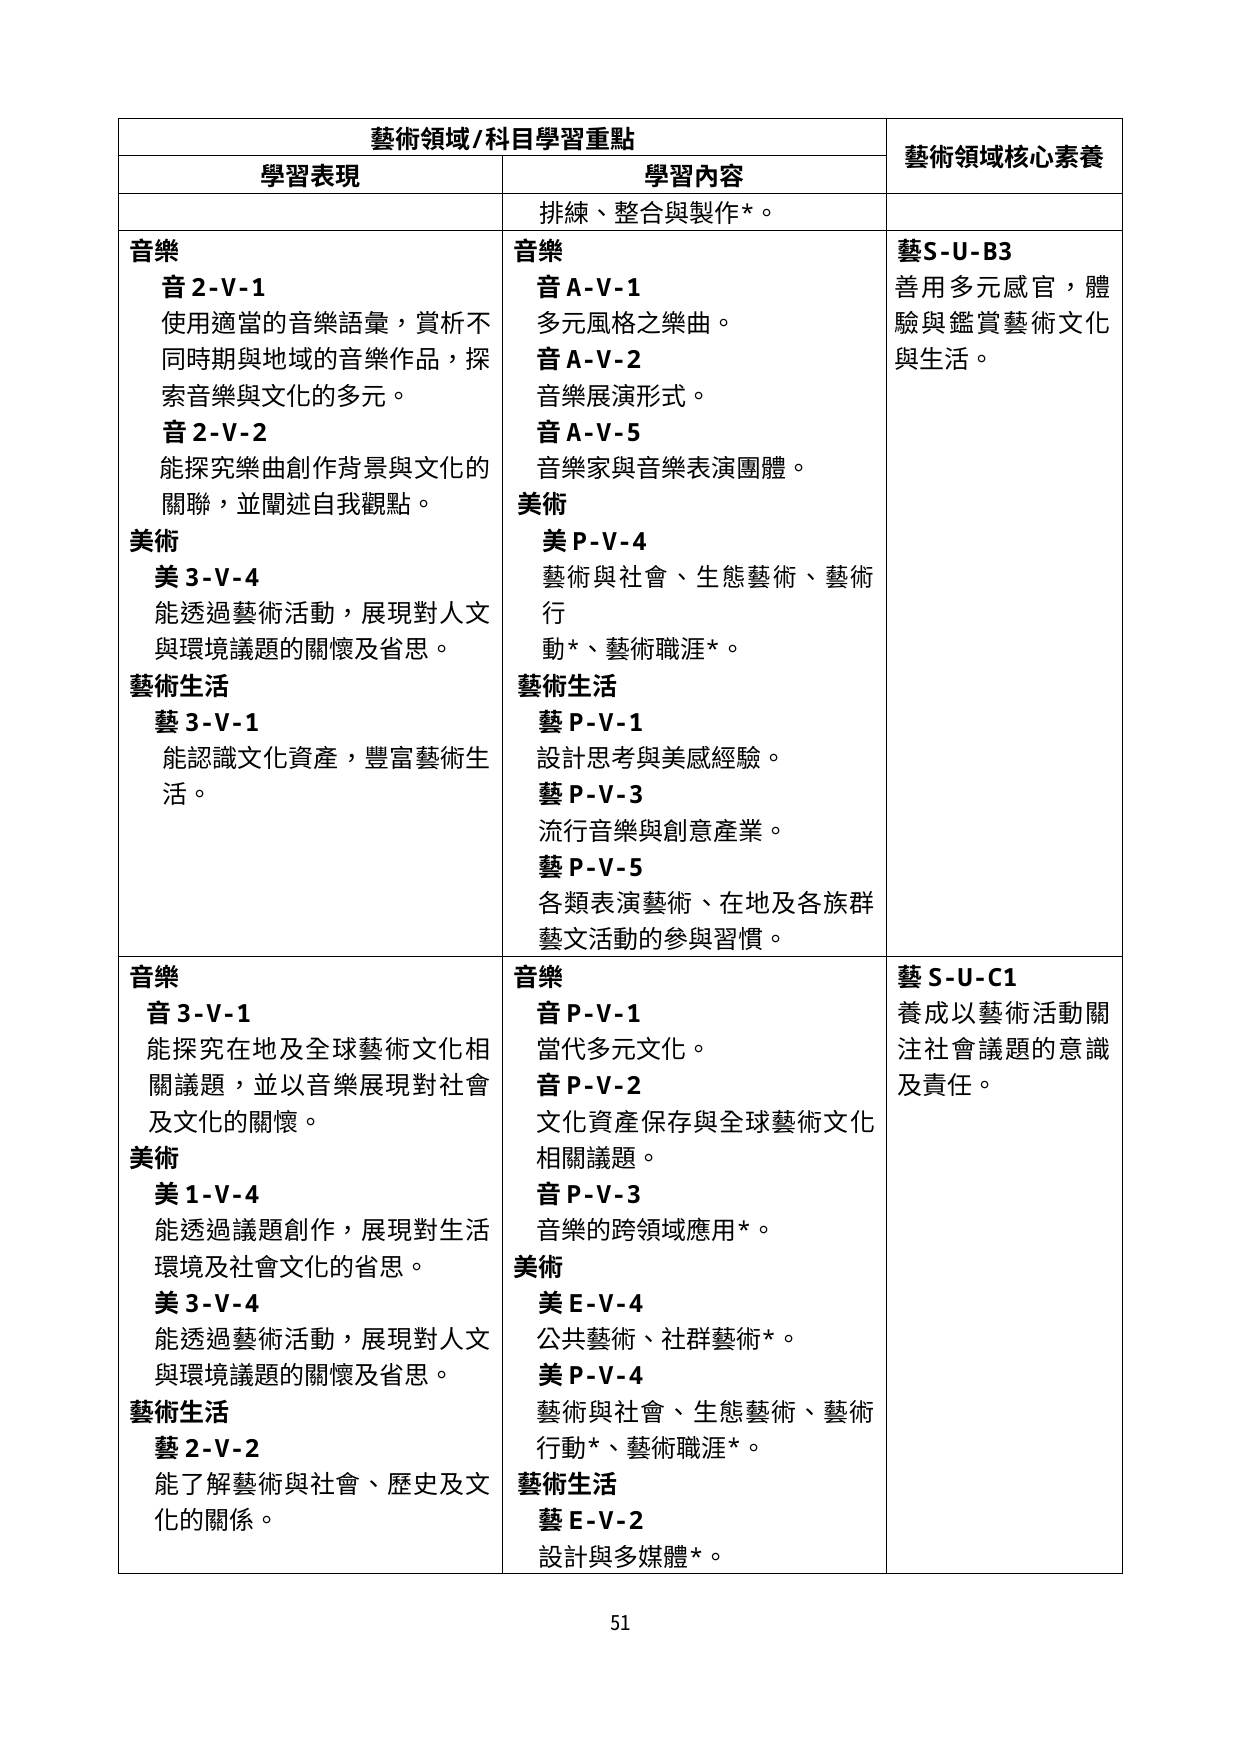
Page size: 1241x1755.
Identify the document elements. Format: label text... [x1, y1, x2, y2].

table_cell 藝S-U-C1 養成以藝術活動關注社會議題的意識及責任。 [887, 957, 1122, 1573]
table_cell [119, 194, 502, 230]
table_cell 音樂 音P-V-1 當代多元文化。 音P-V-2 文化資產保存與全球藝術文化相關議題。 音P-V-3 音樂的跨領域應用*。 美術 美E-V-4 公共藝術、社群藝術*。 美P-V-4 藝術與社會、生態藝術、藝術行動*、藝術職涯*。 藝術生活 藝E-V-2 設計與多媒體*。 [503, 957, 886, 1573]
table_cell [887, 194, 1122, 230]
table_header 藝術領域/科目學習重點 [119, 119, 886, 155]
table_cell 音樂 音2-V-1 使用適當的音樂語彙，賞析不同時期與地域的音樂作品，探索音樂與文化的多元。 音2-V-2 能探究樂曲創作背景與文化的關聯，並闡述自我觀點。 美術 美3-V-4 能透過藝術活動，展現對人文與環境議題的關懷及省思。 藝術生活 藝3-V-1 能認識文化資產，豐富藝術生活。 [119, 231, 502, 956]
table_cell 音樂 音3-V-1 能探究在地及全球藝術文化相關議題，並以音樂展現對社會及文化的關懷。 美術 美1-V-4 能透過議題創作，展現對生活環境及社會文化的省思。 美3-V-4 能透過藝術活動，展現對人文與環境議題的關懷及省思。 藝術生活 藝2-V-2 能了解藝術與社會、歷史及文化的關係。 [119, 957, 502, 1573]
table_cell 藝S-U-B3 善用多元感官，體驗與鑑賞藝術文化與生活。 [887, 231, 1122, 956]
table_cell 學習表現 [119, 156, 502, 193]
table_cell 排練、整合與製作*。 [503, 194, 886, 230]
table_header 藝術領域核心素養 [887, 119, 1122, 193]
table_cell 學習內容 [503, 156, 886, 193]
table_cell 音樂 音A-V-1 多元風格之樂曲。 音A-V-2 音樂展演形式。 音A-V-5 音樂家與音樂表演團體。 美術 美P-V-4 藝術與社會、生態藝術、藝術行 動*、藝術職涯*。 藝術生活 藝P-V-1 設計思考與美感經驗。 藝P-V-3 流行音樂與創意產業。 藝P-V-5 各類表演藝術、在地及各族群藝文活動的參與習慣。 [503, 231, 886, 956]
